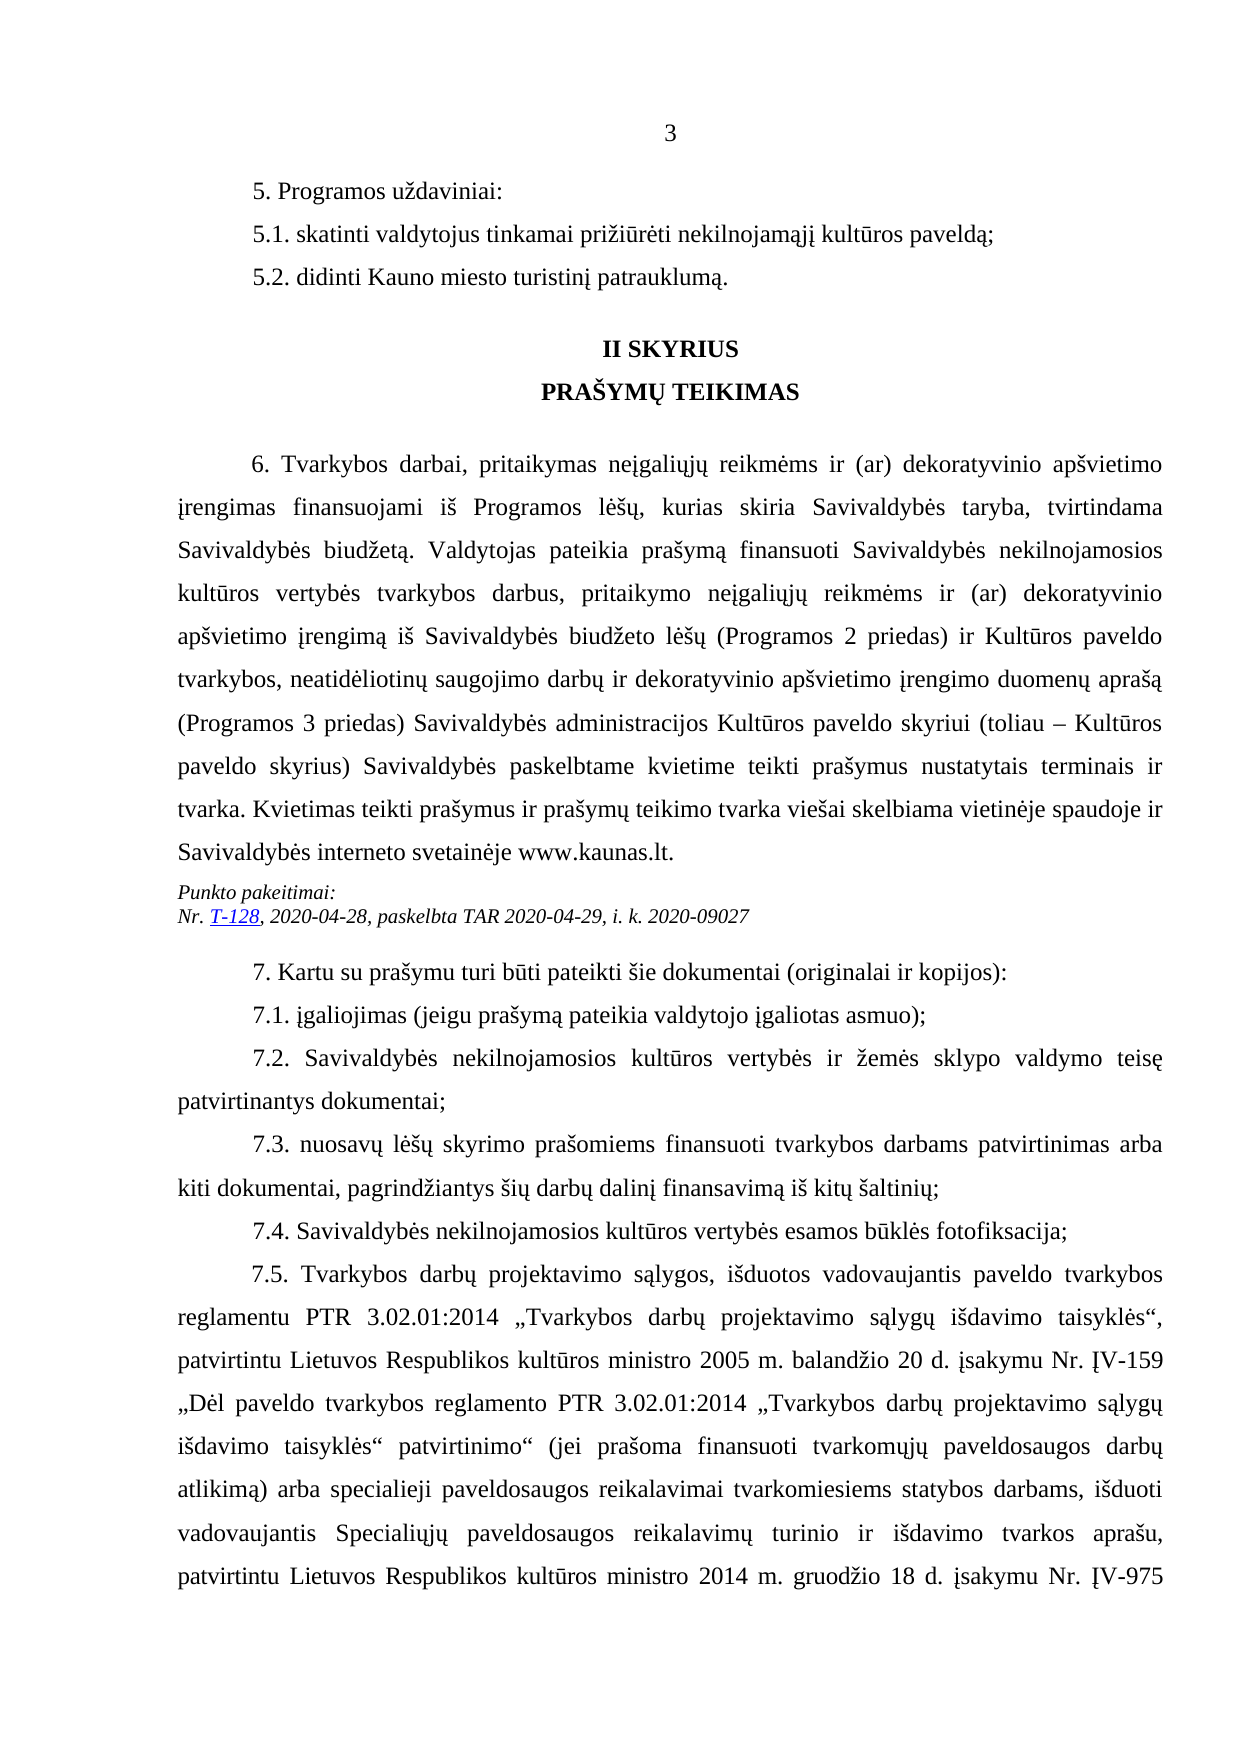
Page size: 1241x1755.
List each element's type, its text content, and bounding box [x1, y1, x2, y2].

text Punkto pakeitimai: [177, 880, 1163, 904]
text 7. Kartu su prašymu turi būti pateikti šie dokumentai (originalai ir kopijos): [177, 957, 1163, 986]
text 5.1. skatinti valdytojus tinkamai prižiūrėti nekilnojamąjį kultūros paveldą; [177, 219, 1163, 248]
text 7.5. Tvarkybos darbų projektavimo sąlygos, išduotos vadovaujantis paveldo tvarkybos reglamentu PTR 3.02.01:2014 „Tvarkybos darbų projektavimo sąlygų išdavimo taisyklės“, patvirtintu Lietuvos Respublikos kultūros ministro 2005 m. balandžio 20 d. įsakymu Nr. ĮV-159 „Dėl paveldo tvarkybos reglamento PTR 3.02.01:2014 „Tvarkybos darbų projektavimo sąlygų išdavimo taisyklės“ patvirtinimo“ (jei prašoma finansuoti tvarkomųjų paveldosaugos darbų atlikimą) arba specialieji paveldosaugos reikalavimai tvarkomiesiems statybos darbams, išduoti vadovaujantis Specialiųjų paveldosaugos reikalavimų turinio ir išdavimo tvarkos aprašu, patvirtintu Lietuvos Respublikos kultūros ministro 2014 m. gruodžio 18 d. įsakymu Nr. ĮV-975 [177, 1259, 1163, 1589]
text 5. Programos uždaviniai: [177, 176, 1163, 204]
text 7.1. įgaliojimas (jeigu prašymą pateikia valdytojo įgaliotas asmuo); [177, 1000, 1163, 1029]
text 7.2. Savivaldybės nekilnojamosios kultūros vertybės ir žemės sklypo valdymo teisę patvirtinantys dokumentai; [177, 1043, 1163, 1115]
text II SKYRIUS [177, 334, 1163, 363]
text 5.2. didinti Kauno miesto turistinį patrauklumą. [177, 262, 1163, 291]
text 7.3. nuosavų lėšų skyrimo prašomiems finansuoti tvarkybos darbams patvirtinimas arba kiti dokumentai, pagrindžiantys šių darbų dalinį finansavimą iš kitų šaltinių; [177, 1129, 1163, 1201]
text Nr. T-128, 2020-04-28, paskelbta TAR 2020-04-29, i. k. 2020-09027 [177, 904, 1163, 928]
text 6. Tvarkybos darbai, pritaikymas neįgaliųjų reikmėms ir (ar) dekoratyvinio apšvietimo įrengimas finansuojami iš Programos lėšų, kurias skiria Savivaldybės taryba, tvirtindama Savivaldybės biudžetą. Valdytojas pateikia prašymą finansuoti Savivaldybės nekilnojamosios kultūros vertybės tvarkybos darbus, pritaikymo neįgaliųjų reikmėms ir (ar) dekoratyvinio apšvietimo įrengimą iš Savivaldybės biudžeto lėšų (Programos 2 priedas) ir Kultūros paveldo tvarkybos, neatidėliotinų saugojimo darbų ir dekoratyvinio apšvietimo įrengimo duomenų aprašą (Programos 3 priedas) Savivaldybės administracijos Kultūros paveldo skyriui (toliau – Kultūros paveldo skyrius) Savivaldybės paskelbtame kvietime teikti prašymus nustatytais terminais ir tvarka. Kvietimas teikti prašymus ir prašymų teikimo tvarka viešai skelbiama vietinėje spaudoje ir Savivaldybės interneto svetainėje www.kaunas.lt. [177, 449, 1163, 866]
text PRAŠYMŲ TEIKIMAS [177, 377, 1163, 406]
text 7.4. Savivaldybės nekilnojamosios kultūros vertybės esamos būklės fotofiksacija; [177, 1216, 1163, 1244]
